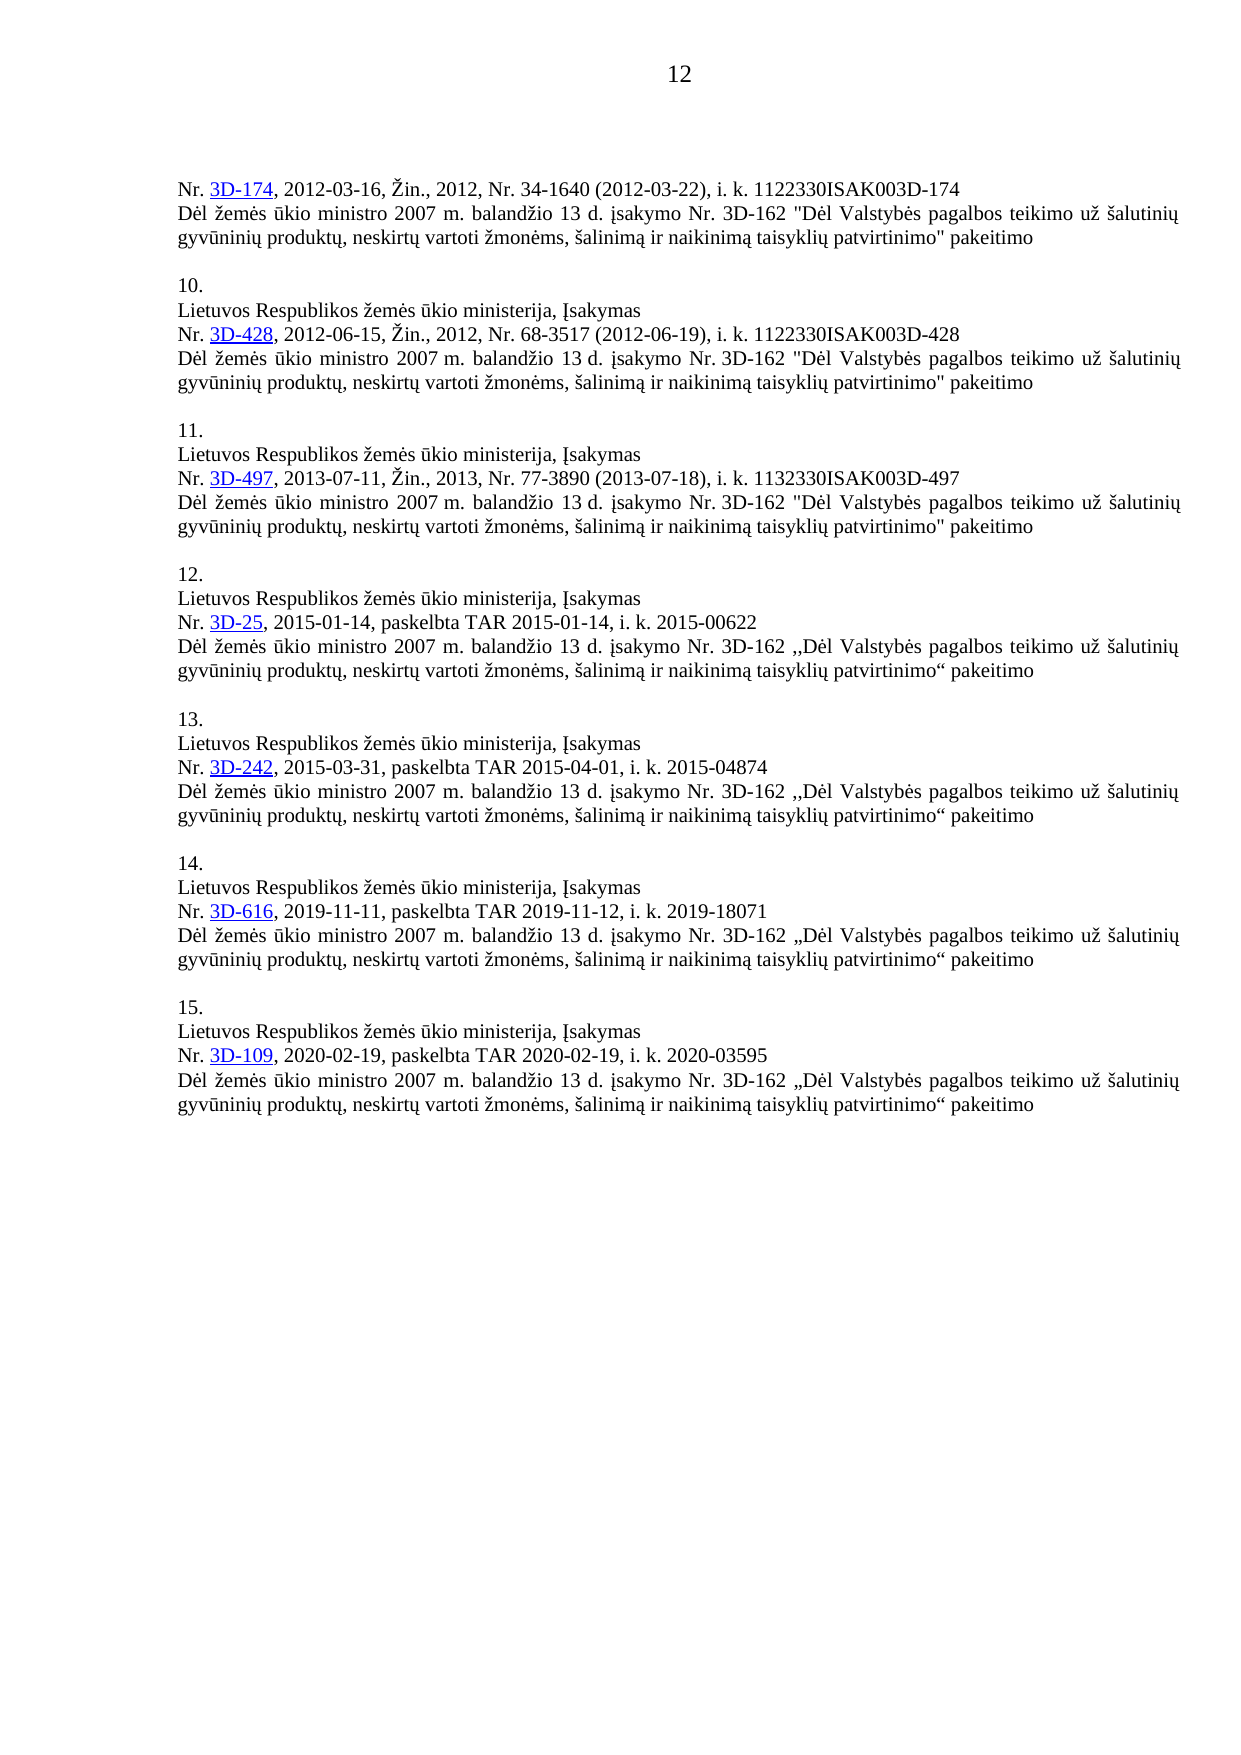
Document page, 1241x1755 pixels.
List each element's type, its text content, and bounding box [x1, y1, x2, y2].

text 15. [177, 995, 1181, 1019]
text Dėl žemės ūkio ministro 2007 m. balandžio 13 d. įsakymo Nr. 3D-162 "Dėl Valstybės pagalbos teikimo už šalutinių gyvūninių produktų, neskirtų vartoti žmonėms, šalinimą ir naikinimą taisyklių patvirtinimo" pakeitimo [177, 346, 1181, 394]
text Nr. 3D-428, 2012-06-15, Žin., 2012, Nr. 68-3517 (2012-06-19), i. k. 1122330ISAK003D-428 [177, 322, 1181, 346]
text 13. [177, 707, 1181, 731]
text Lietuvos Respublikos žemės ūkio ministerija, Įsakymas [177, 875, 1181, 899]
text 10. [177, 273, 1181, 297]
text Lietuvos Respublikos žemės ūkio ministerija, Įsakymas [177, 731, 1181, 755]
text Lietuvos Respublikos žemės ūkio ministerija, Įsakymas [177, 1019, 1181, 1043]
text Nr. 3D-497, 2013-07-11, Žin., 2013, Nr. 77-3890 (2013-07-18), i. k. 1132330ISAK003D-497 [177, 466, 1181, 490]
text Nr. 3D-174, 2012-03-16, Žin., 2012, Nr. 34-1640 (2012-03-22), i. k. 1122330ISAK003D-174 [177, 177, 1181, 201]
text Dėl žemės ūkio ministro 2007 m. balandžio 13 d. įsakymo Nr. 3D-162 "Dėl Valstybės pagalbos teikimo už šalutinių gyvūninių produktų, neskirtų vartoti žmonėms, šalinimą ir naikinimą taisyklių patvirtinimo" pakeitimo [177, 490, 1181, 538]
text Dėl žemės ūkio ministro 2007 m. balandžio 13 d. įsakymo Nr. 3D-162 ,,Dėl Valstybės pagalbos teikimo už šalutinių gyvūninių produktų, neskirtų vartoti žmonėms, šalinimą ir naikinimą taisyklių patvirtinimo“ pakeitimo [177, 779, 1181, 827]
text Nr. 3D-242, 2015-03-31, paskelbta TAR 2015-04-01, i. k. 2015-04874 [177, 755, 1181, 779]
text Dėl žemės ūkio ministro 2007 m. balandžio 13 d. įsakymo Nr. 3D-162 „Dėl Valstybės pagalbos teikimo už šalutinių gyvūninių produktų, neskirtų vartoti žmonėms, šalinimą ir naikinimą taisyklių patvirtinimo“ pakeitimo [177, 1067, 1181, 1116]
text Lietuvos Respublikos žemės ūkio ministerija, Įsakymas [177, 297, 1181, 322]
text Nr. 3D-616, 2019-11-11, paskelbta TAR 2019-11-12, i. k. 2019-18071 [177, 899, 1181, 923]
text Dėl žemės ūkio ministro 2007 m. balandžio 13 d. įsakymo Nr. 3D-162 „Dėl Valstybės pagalbos teikimo už šalutinių gyvūninių produktų, neskirtų vartoti žmonėms, šalinimą ir naikinimą taisyklių patvirtinimo“ pakeitimo [177, 923, 1181, 971]
text 12. [177, 562, 1181, 586]
text 11. [177, 418, 1181, 442]
text Lietuvos Respublikos žemės ūkio ministerija, Įsakymas [177, 442, 1181, 466]
text Nr. 3D-109, 2020-02-19, paskelbta TAR 2020-02-19, i. k. 2020-03595 [177, 1043, 1181, 1067]
text Nr. 3D-25, 2015-01-14, paskelbta TAR 2015-01-14, i. k. 2015-00622 [177, 610, 1181, 634]
text Lietuvos Respublikos žemės ūkio ministerija, Įsakymas [177, 586, 1181, 610]
text Dėl žemės ūkio ministro 2007 m. balandžio 13 d. įsakymo Nr. 3D-162 ,,Dėl Valstybės pagalbos teikimo už šalutinių gyvūninių produktų, neskirtų vartoti žmonėms, šalinimą ir naikinimą taisyklių patvirtinimo“ pakeitimo [177, 634, 1181, 682]
text Dėl žemės ūkio ministro 2007 m. balandžio 13 d. įsakymo Nr. 3D-162 "Dėl Valstybės pagalbos teikimo už šalutinių gyvūninių produktų, neskirtų vartoti žmonėms, šalinimą ir naikinimą taisyklių patvirtinimo" pakeitimo [177, 201, 1181, 249]
text 14. [177, 851, 1181, 875]
